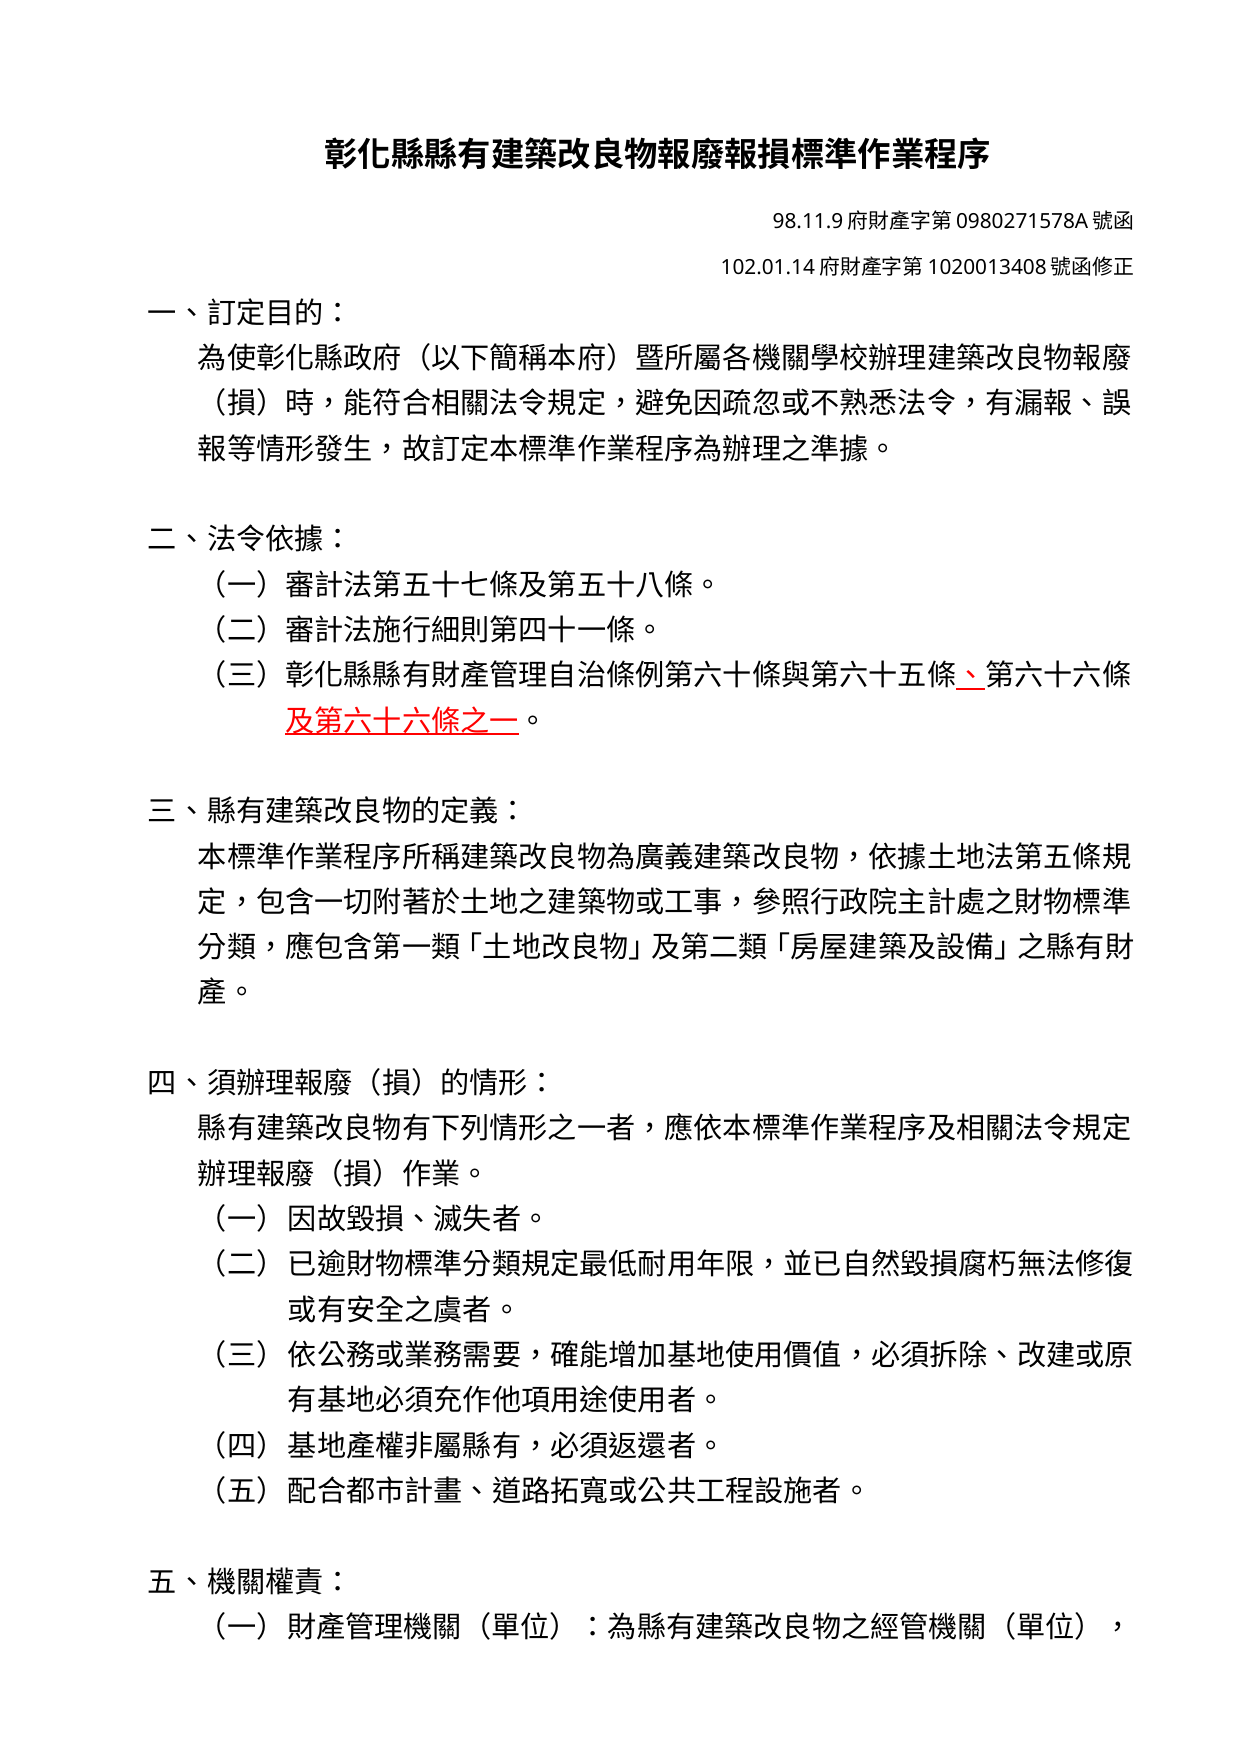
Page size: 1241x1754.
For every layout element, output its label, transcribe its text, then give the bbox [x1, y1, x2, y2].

list 基地產權非屬縣有，必須返還者。 [198, 1421, 1134, 1466]
text 彰化縣縣有建築改良物報廢報損標準作業程序 [148, 107, 1134, 197]
text （一）審計法第五十七條及第五十八條。 [198, 560, 1134, 605]
list 訂定目的： [148, 288, 1134, 333]
list 須辦理報廢（損）的情形： [148, 1058, 1134, 1103]
text （二）審計法施行細則第四十一條。 [198, 605, 1134, 650]
list 縣有建築改良物的定義： [148, 786, 1134, 832]
list 依公務或業務需要，確能增加基地使用價值，必須拆除、改建或原有基地必須充作他項用途使用者。 [198, 1330, 1134, 1421]
list 已逾財物標準分類規定最低耐用年限，並已自然毀損腐朽無法修復或有安全之虞者。 [198, 1239, 1134, 1330]
text （三）彰化縣縣有財產管理自治條例第六十條與第六十五條、第六十六條及第六十六條之一。 [198, 650, 1134, 741]
text 縣有建築改良物有下列情形之一者，應依本標準作業程序及相關法令規定辦理報廢（損）作業。 [198, 1103, 1134, 1194]
list 機關權責： [148, 1557, 1134, 1602]
list 財產管理機關（單位）：為縣有建築改良物之經管機關（單位）， [198, 1602, 1134, 1647]
text 98.11.9府財產字第0980271578A號函 [148, 197, 1134, 243]
list 配合都市計畫、道路拓寬或公共工程設施者。 [198, 1466, 1134, 1511]
list 因故毀損、滅失者。 [198, 1194, 1134, 1239]
text 本標準作業程序所稱建築改良物為廣義建築改良物，依據土地法第五條規定，包含一切附著於土地之建築物或工事，參照行政院主計處之財物標準分類，應包含第一類「土地改良物」及第二類「房屋建築及設備」之縣有財產。 [198, 832, 1134, 1013]
list 法令依據： [148, 514, 1134, 560]
text 為使彰化縣政府（以下簡稱本府）暨所屬各機關學校辦理建築改良物報廢（損）時，能符合相關法令規定，避免因疏忽或不熟悉法令，有漏報、誤報等情形發生，故訂定本標準作業程序為辦理之準據。 [198, 333, 1134, 469]
text 102.01.14府財產字第1020013408號函修正 [148, 243, 1134, 288]
